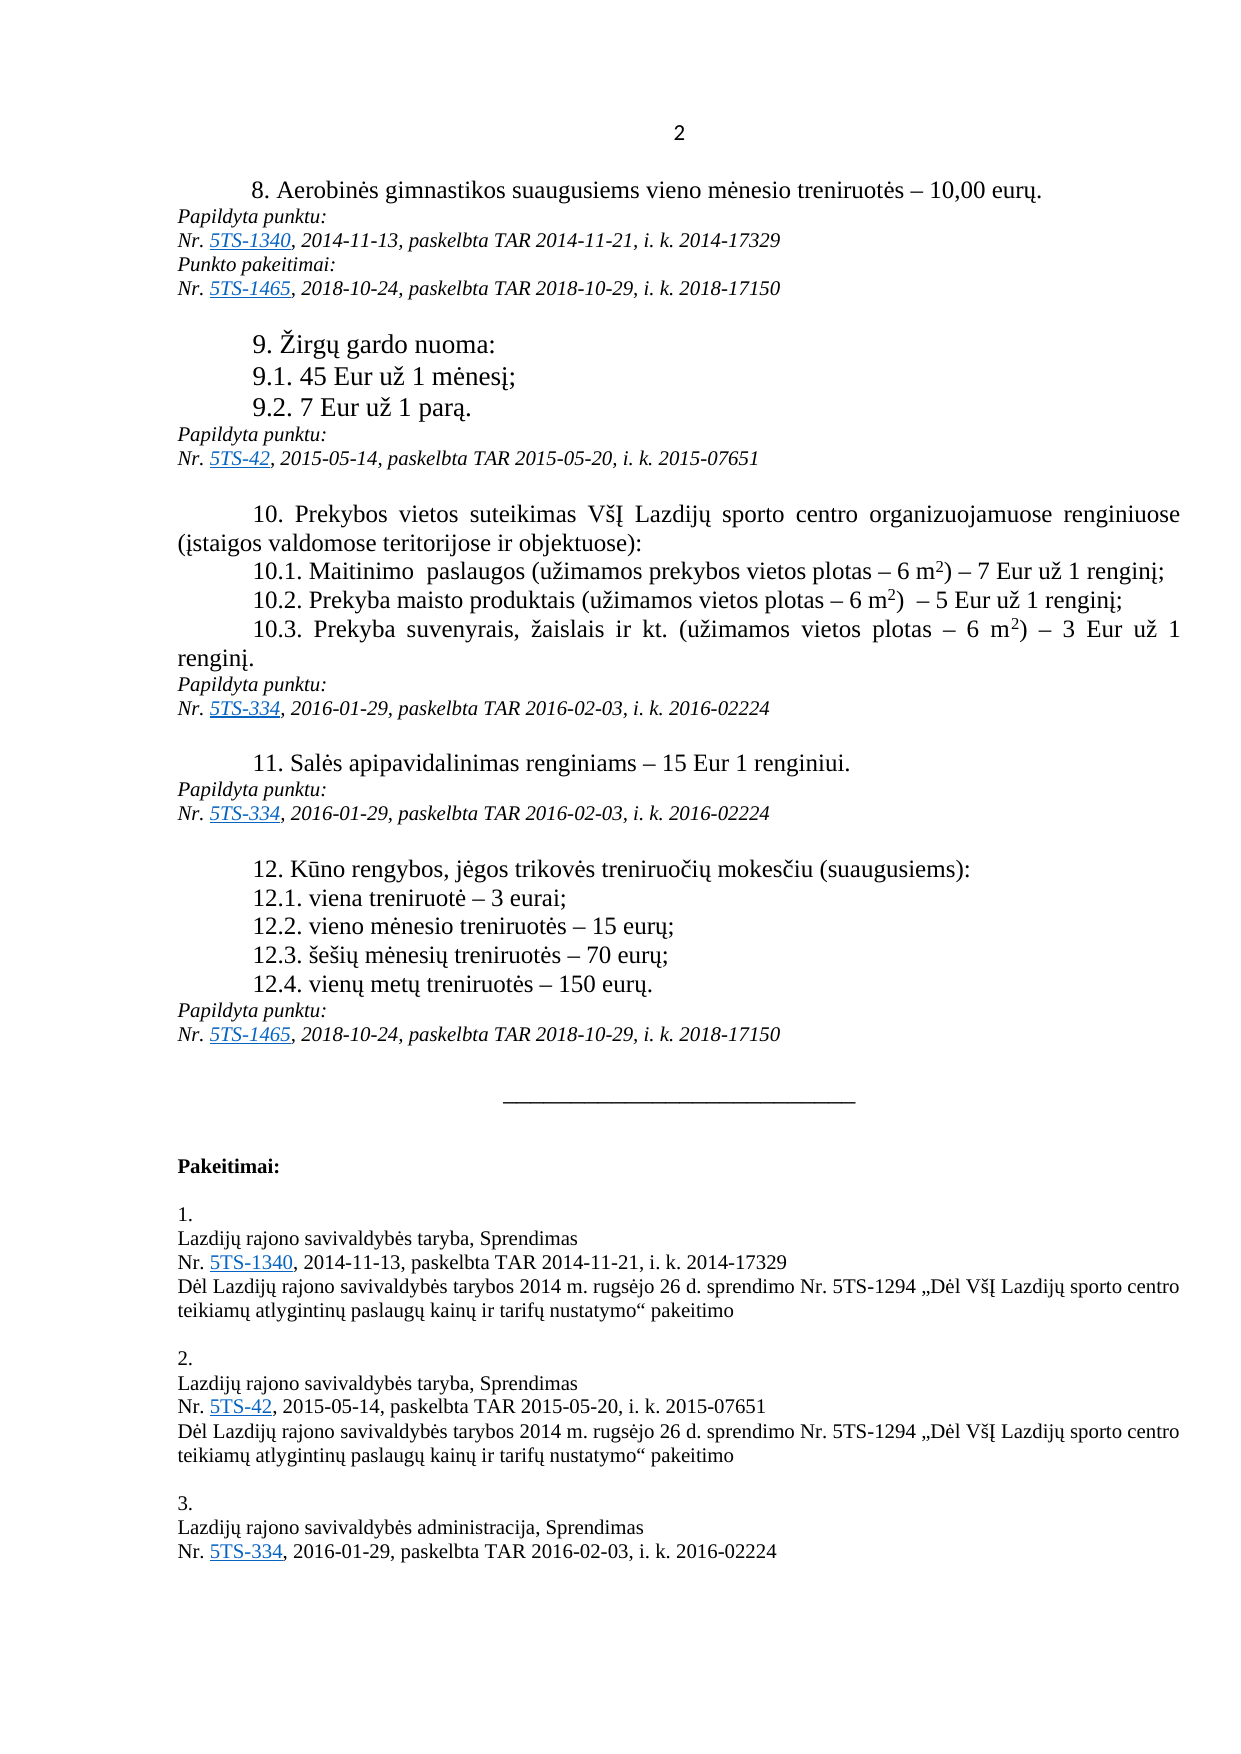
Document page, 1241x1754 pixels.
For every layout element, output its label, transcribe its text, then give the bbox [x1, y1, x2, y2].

text Papildyta punktu: [177, 998, 1181, 1022]
text Nr. 5TS-334, 2016-01-29, paskelbta TAR 2016-02-03, i. k. 2016-02224 [177, 696, 1181, 719]
text 1. [177, 1202, 1181, 1226]
text Papildyta punktu: [177, 671, 1181, 696]
text Dėl Lazdijų rajono savivaldybės tarybos 2014 m. rugsėjo 26 d. sprendimo Nr. 5TS-1294 „Dėl VšĮ Lazdijų sporto centro teikiamų atlygintinų paslaugų kainų ir tarifų nustatymo“ pakeitimo [177, 1274, 1181, 1322]
text Pakeitimai: [177, 1154, 1181, 1178]
text Nr. 5TS-1465, 2018-10-24, paskelbta TAR 2018-10-29, i. k. 2018-17150 [177, 276, 1181, 300]
text 9. Žirgų gardo nuoma: [177, 329, 1181, 360]
text 11. Salės apipavidalinimas renginiams – 15 Eur 1 renginiui. [177, 748, 1181, 777]
text 10.3. Prekyba suvenyrais, žaislais ir kt. (užimamos vietos plotas – 6 m2) – 3 Eur už 1 renginį. [177, 614, 1181, 671]
text 8. Aerobinės gimnastikos suaugusiems vieno mėnesio treniruotės – 10,00 eurų. [177, 175, 1181, 204]
text Lazdijų rajono savivaldybės taryba, Sprendimas [177, 1370, 1181, 1394]
text Lazdijų rajono savivaldybės taryba, Sprendimas [177, 1226, 1181, 1250]
text 12. Kūno rengybos, jėgos trikovės treniruočių mokesčiu (suaugusiems): [177, 854, 1181, 883]
text 9.1. 45 Eur už 1 mėnesį; [177, 360, 1181, 391]
text __________________________ [177, 1074, 1181, 1106]
text 12.4. vienų metų treniruotės – 150 eurų. [177, 969, 1181, 998]
text Nr. 5TS-334, 2016-01-29, paskelbta TAR 2016-02-03, i. k. 2016-02224 [177, 1539, 1181, 1563]
text 2. [177, 1346, 1181, 1370]
text 10.2. Prekyba maisto produktais (užimamos vietos plotas – 6 m2) – 5 Eur už 1 renginį; [177, 585, 1181, 614]
text Papildyta punktu: [177, 777, 1181, 801]
text Lazdijų rajono savivaldybės administracija, Sprendimas [177, 1515, 1181, 1539]
text 12.3. šešių mėnesių treniruotės – 70 eurų; [177, 940, 1181, 969]
text 9.2. 7 Eur už 1 parą. [177, 391, 1181, 422]
text 12.1. viena treniruotė – 3 eurai; [177, 883, 1181, 911]
text Papildyta punktu: [177, 204, 1181, 228]
text 10.1. Maitinimo paslaugos (užimamos prekybos vietos plotas – 6 m2) – 7 Eur už 1 renginį; [177, 556, 1181, 585]
text Nr. 5TS-1340, 2014-11-13, paskelbta TAR 2014-11-21, i. k. 2014-17329 [177, 1250, 1181, 1274]
text Nr. 5TS-1340, 2014-11-13, paskelbta TAR 2014-11-21, i. k. 2014-17329 [177, 228, 1181, 252]
text Dėl Lazdijų rajono savivaldybės tarybos 2014 m. rugsėjo 26 d. sprendimo Nr. 5TS-1294 „Dėl VšĮ Lazdijų sporto centro teikiamų atlygintinų paslaugų kainų ir tarifų nustatymo“ pakeitimo [177, 1418, 1181, 1467]
text 10. Prekybos vietos suteikimas VšĮ Lazdijų sporto centro organizuojamuose renginiuose (įstaigos valdomose teritorijose ir objektuose): [177, 499, 1181, 556]
text Nr. 5TS-334, 2016-01-29, paskelbta TAR 2016-02-03, i. k. 2016-02224 [177, 801, 1181, 825]
text Nr. 5TS-42, 2015-05-14, paskelbta TAR 2015-05-20, i. k. 2015-07651 [177, 446, 1181, 470]
text Punkto pakeitimai: [177, 252, 1181, 276]
text Nr. 5TS-1465, 2018-10-24, paskelbta TAR 2018-10-29, i. k. 2018-17150 [177, 1022, 1181, 1046]
text 12.2. vieno mėnesio treniruotės – 15 eurų; [177, 911, 1181, 940]
text Nr. 5TS-42, 2015-05-14, paskelbta TAR 2015-05-20, i. k. 2015-07651 [177, 1394, 1181, 1418]
text Papildyta punktu: [177, 422, 1181, 446]
text 3. [177, 1491, 1181, 1515]
